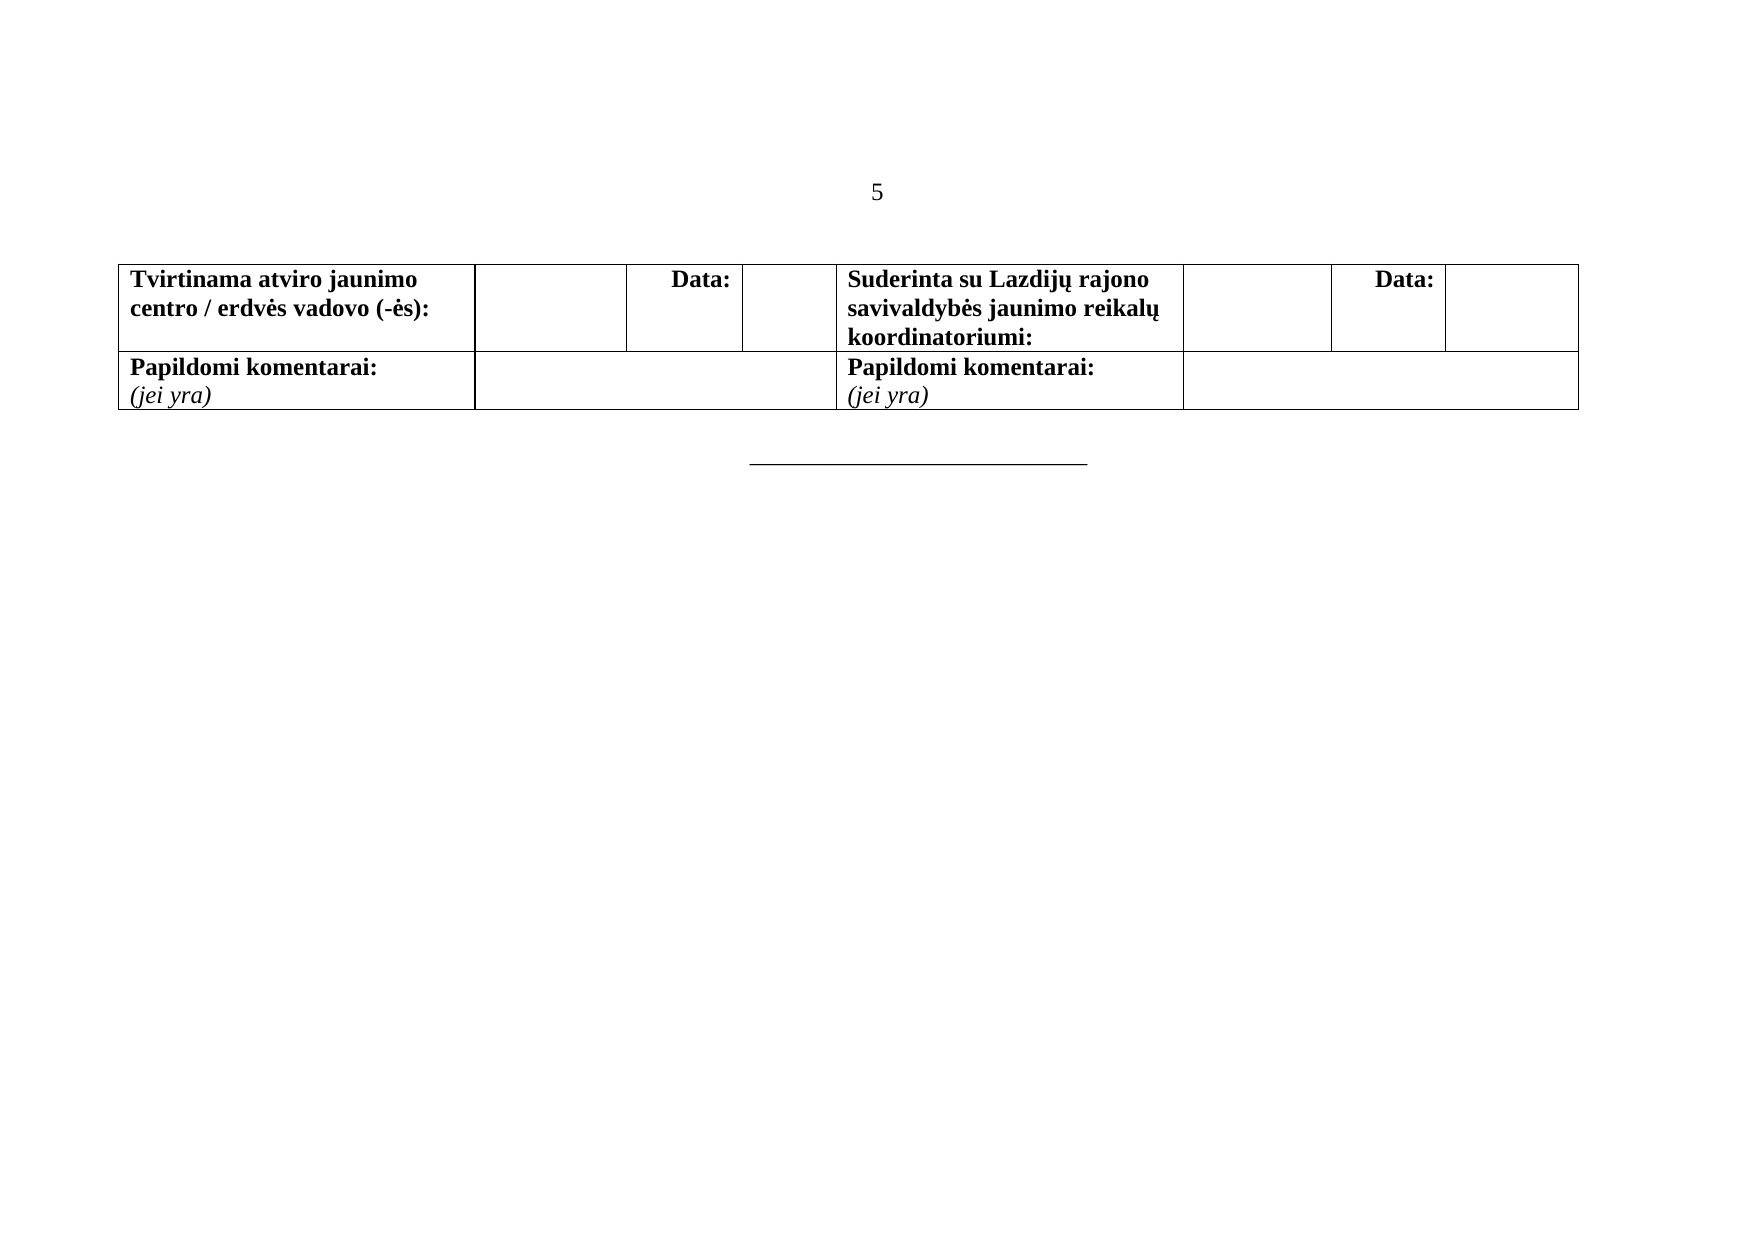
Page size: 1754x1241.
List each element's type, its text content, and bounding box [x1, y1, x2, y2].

table_header Tvirtinama atviro jaunimo centro / erdvės vadovo (-ės): [119, 265, 474, 351]
table_header [476, 265, 626, 351]
table_header [1184, 265, 1331, 351]
table_cell Papildomi komentarai: (jei yra) [119, 352, 474, 409]
table_header Data: [627, 265, 742, 351]
table_cell [476, 352, 836, 409]
table_cell Papildomi komentarai: (jei yra) [837, 352, 1183, 409]
table_header Data: [1332, 265, 1445, 351]
table_cell [1184, 352, 1578, 409]
table_header [1446, 265, 1578, 351]
text ___________________________ [201, 439, 1636, 468]
table_header [743, 265, 836, 351]
table_header Suderinta su Lazdijų rajono savivaldybės jaunimo reikalų koordinatoriumi: [837, 265, 1183, 351]
